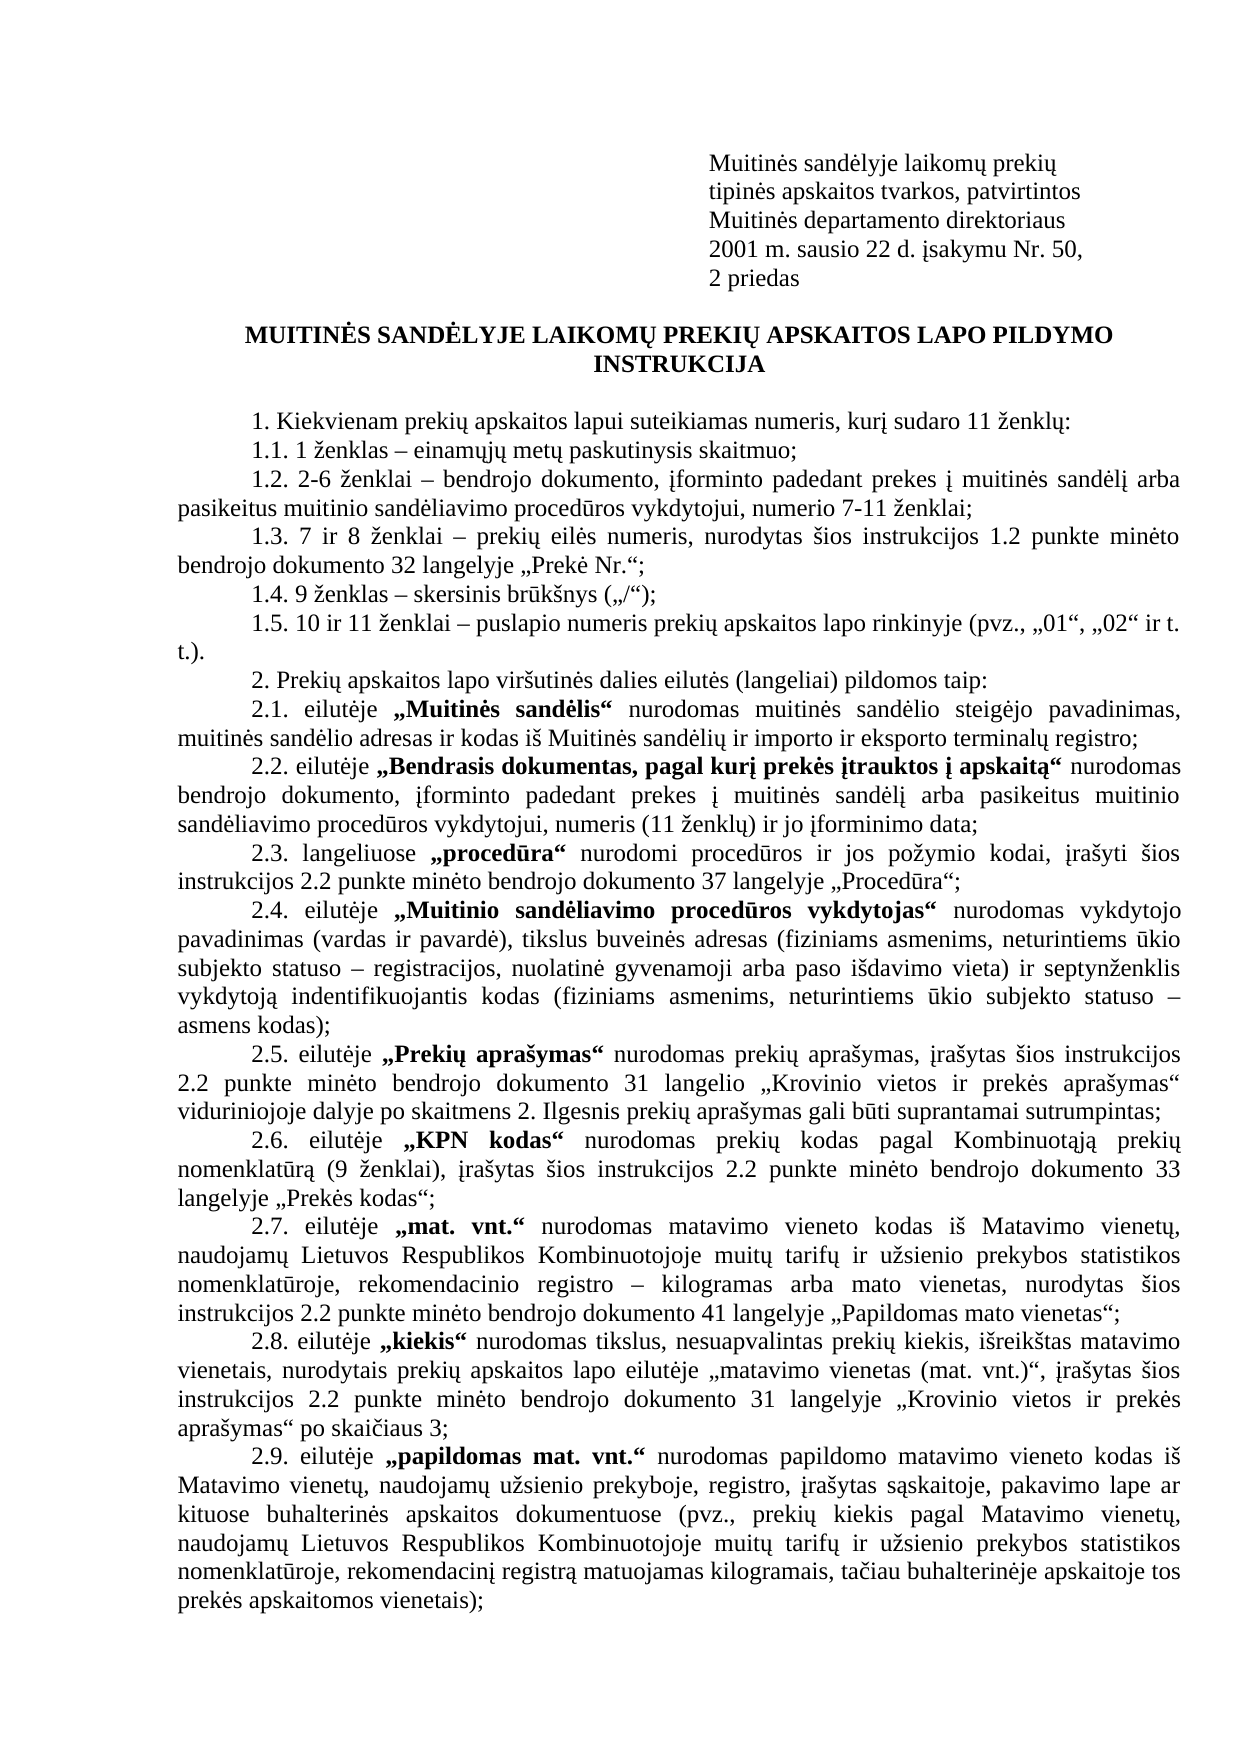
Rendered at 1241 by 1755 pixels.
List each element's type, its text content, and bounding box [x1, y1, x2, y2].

text MUITINĖS SANDĖLYJE LAIKOMŲ PREKIŲ APSKAITOS LAPO PILDYMO INSTRUKCIJA [177, 320, 1181, 378]
text 2.7. eilutėje „mat. vnt.“ nurodomas matavimo vieneto kodas iš Matavimo vienetų, naudojamų Lietuvos Respublikos Kombinuotojoje muitų tarifų ir užsienio prekybos statistikos nomenklatūroje, rekomendacinio registro – kilogramas arba mato vienetas, nurodytas šios instrukcijos 2.2 punkte minėto bendrojo dokumento 41 langelyje „Papildomas mato vienetas“; [177, 1211, 1181, 1326]
text Muitinės departamento direktoriaus [177, 205, 1181, 234]
text 2.2. eilutėje „Bendrasis dokumentas, pagal kurį prekės įtrauktos į apskaitą“ nurodomas bendrojo dokumento, įforminto padedant prekes į muitinės sandėlį arba pasikeitus muitinio sandėliavimo procedūros vykdytojui, numeris (11 ženklų) ir jo įforminimo data; [177, 751, 1181, 838]
text tipinės apskaitos tvarkos, patvirtintos [177, 176, 1181, 205]
text 2.6. eilutėje „KPN kodas“ nurodomas prekių kodas pagal Kombinuotąją prekių nomenklatūrą (9 ženklai), įrašytas šios instrukcijos 2.2 punkte minėto bendrojo dokumento 33 langelyje „Prekės kodas“; [177, 1125, 1181, 1211]
text 2.4. eilutėje „Muitinio sandėliavimo procedūros vykdytojas“ nurodomas vykdytojo pavadinimas (vardas ir pavardė), tikslus buveinės adresas (fiziniams asmenims, neturintiems ūkio subjekto statuso – registracijos, nuolatinė gyvenamoji arba paso išdavimo vieta) ir septynženklis vykdytoją indentifikuojantis kodas (fiziniams asmenims, neturintiems ūkio subjekto statuso – asmens kodas); [177, 895, 1181, 1039]
text 2.5. eilutėje „Prekių aprašymas“ nurodomas prekių aprašymas, įrašytas šios instrukcijos 2.2 punkte minėto bendrojo dokumento 31 langelio „Krovinio vietos ir prekės aprašymas“ viduriniojoje dalyje po skaitmens 2. Ilgesnis prekių aprašymas gali būti suprantamai sutrumpintas; [177, 1039, 1181, 1125]
text 2.8. eilutėje „kiekis“ nurodomas tikslus, nesuapvalintas prekių kiekis, išreikštas matavimo vienetais, nurodytais prekių apskaitos lapo eilutėje „matavimo vienetas (mat. vnt.)“, įrašytas šios instrukcijos 2.2 punkte minėto bendrojo dokumento 31 langelyje „Krovinio vietos ir prekės aprašymas“ po skaičiaus 3; [177, 1326, 1181, 1441]
text 1.4. 9 ženklas – skersinis brūkšnys („/“); [177, 579, 1181, 608]
text 2.3. langeliuose „procedūra“ nurodomi procedūros ir jos požymio kodai, įrašyti šios instrukcijos 2.2 punkte minėto bendrojo dokumento 37 langelyje „Procedūra“; [177, 838, 1181, 895]
text Muitinės sandėlyje laikomų prekių [177, 148, 1181, 176]
text 2. Prekių apskaitos lapo viršutinės dalies eilutės (langeliai) pildomos taip: [177, 665, 1181, 694]
text 2 priedas [177, 263, 1181, 291]
text 1.1. 1 ženklas – einamųjų metų paskutinysis skaitmuo; [177, 435, 1181, 464]
text 1.3. 7 ir 8 ženklai – prekių eilės numeris, nurodytas šios instrukcijos 1.2 punkte minėto bendrojo dokumento 32 langelyje „Prekė Nr.“; [177, 521, 1181, 579]
text 2.1. eilutėje „Muitinės sandėlis“ nurodomas muitinės sandėlio steigėjo pavadinimas, muitinės sandėlio adresas ir kodas iš Muitinės sandėlių ir importo ir eksporto terminalų registro; [177, 694, 1181, 751]
text 2001 m. sausio 22 d. įsakymu Nr. 50, [177, 234, 1181, 263]
text 1.5. 10 ir 11 ženklai – puslapio numeris prekių apskaitos lapo rinkinyje (pvz., „01“, „02“ ir t. t.). [177, 608, 1181, 665]
text 2.9. eilutėje „papildomas mat. vnt.“ nurodomas papildomo matavimo vieneto kodas iš Matavimo vienetų, naudojamų užsienio prekyboje, registro, įrašytas sąskaitoje, pakavimo lape ar kituose buhalterinės apskaitos dokumentuose (pvz., prekių kiekis pagal Matavimo vienetų, naudojamų Lietuvos Respublikos Kombinuotojoje muitų tarifų ir užsienio prekybos statistikos nomenklatūroje, rekomendacinį registrą matuojamas kilogramais, tačiau buhalterinėje apskaitoje tos prekės apskaitomos vienetais); [177, 1441, 1181, 1614]
text 1. Kiekvienam prekių apskaitos lapui suteikiamas numeris, kurį sudaro 11 ženklų: [177, 406, 1181, 435]
text 1.2. 2-6 ženklai – bendrojo dokumento, įforminto padedant prekes į muitinės sandėlį arba pasikeitus muitinio sandėliavimo procedūros vykdytojui, numerio 7-11 ženklai; [177, 464, 1181, 521]
